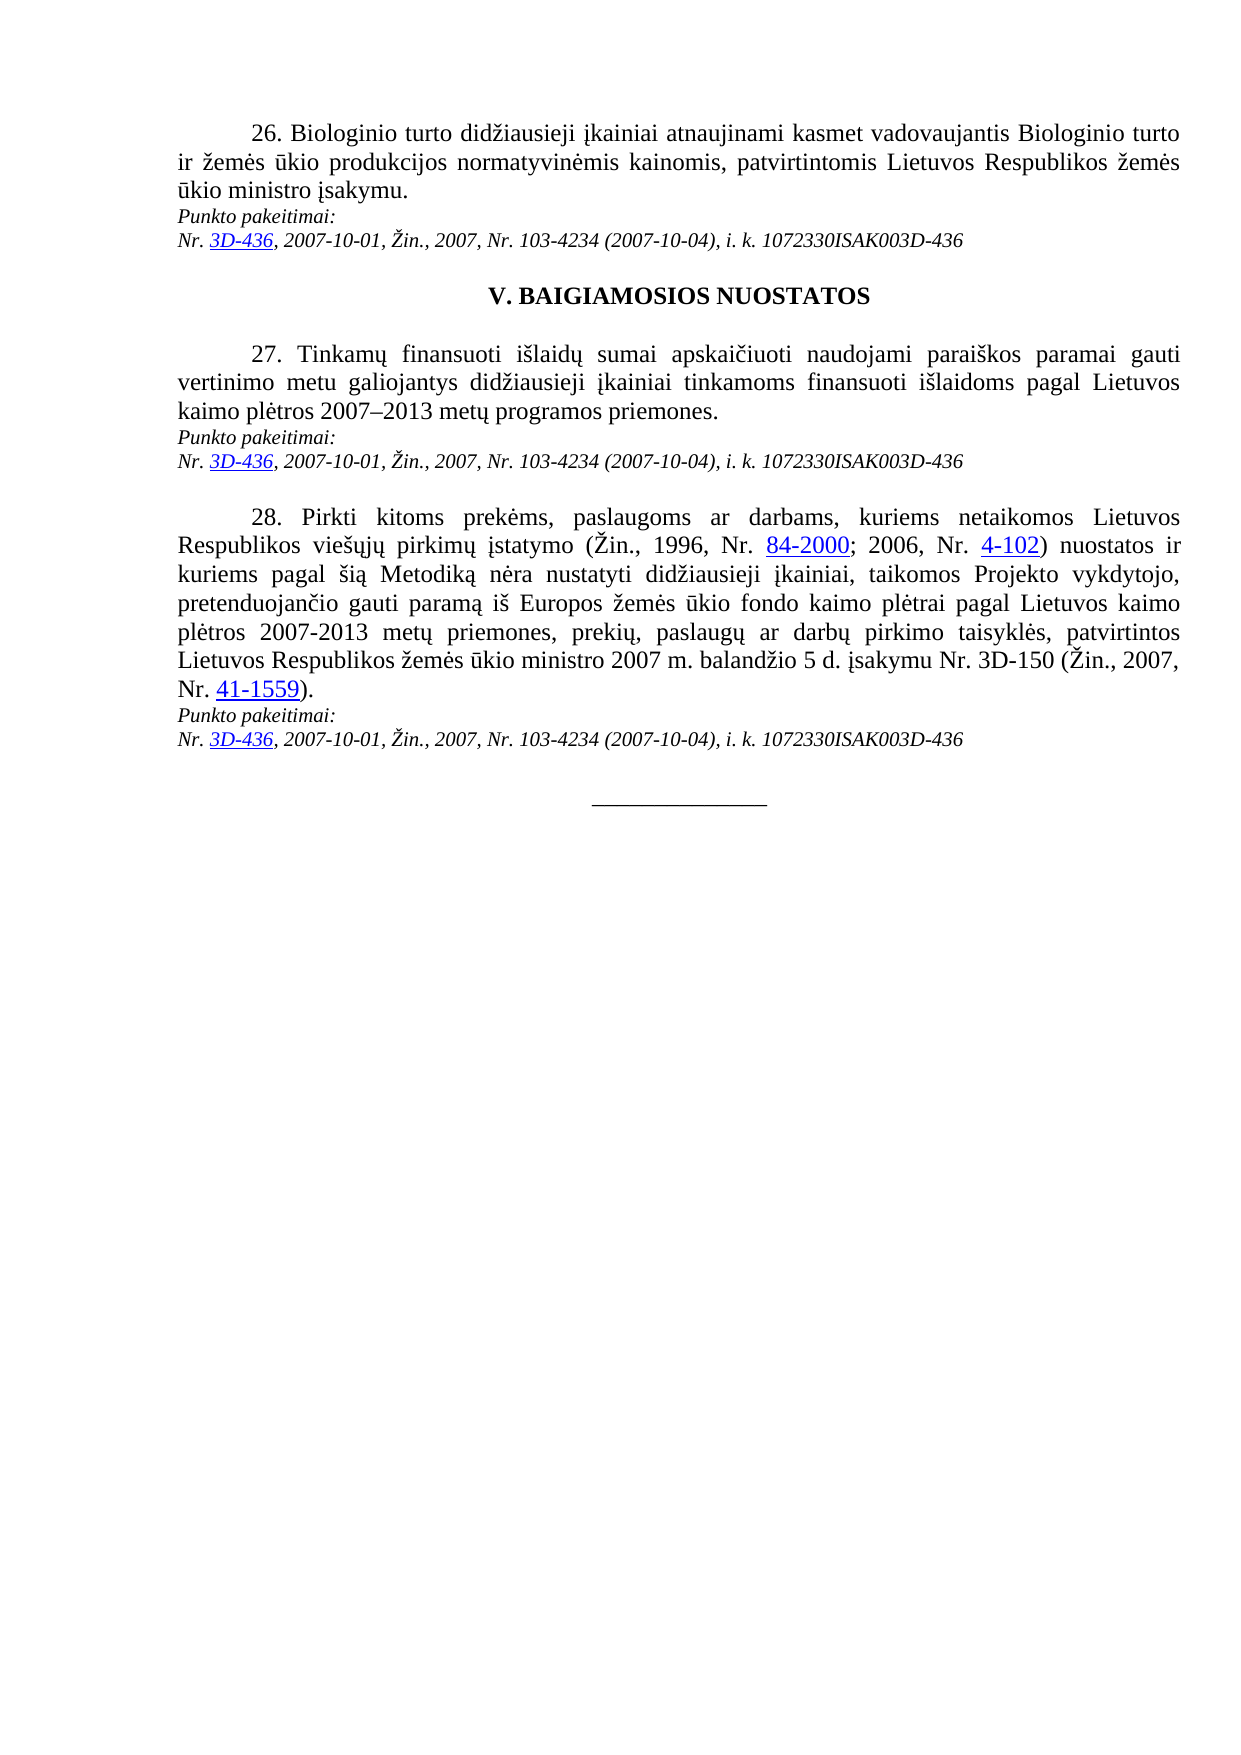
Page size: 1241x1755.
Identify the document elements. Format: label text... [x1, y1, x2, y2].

text Punkto pakeitimai: [177, 425, 1181, 449]
text 26. Biologinio turto didžiausieji įkainiai atnaujinami kasmet vadovaujantis Biologinio turto ir žemės ūkio produkcijos normatyvinėmis kainomis, patvirtintomis Lietuvos Respublikos žemės ūkio ministro įsakymu. [177, 118, 1181, 204]
text ______________ [177, 780, 1181, 809]
text V. BAIGIAMOSIOS NUOSTATOS [177, 281, 1181, 310]
text Nr. 3D-436, 2007-10-01, Žin., 2007, Nr. 103-4234 (2007-10-04), i. k. 1072330ISAK003D-436 [177, 228, 1181, 252]
text Punkto pakeitimai: [177, 204, 1181, 228]
text 28. Pirkti kitoms prekėms, paslaugoms ar darbams, kuriems netaikomos Lietuvos Respublikos viešųjų pirkimų įstatymo (Žin., 1996, Nr. 84-2000; 2006, Nr. 4-102) nuostatos ir kuriems pagal šią Metodiką nėra nustatyti didžiausieji įkainiai, taikomos Projekto vykdytojo, pretenduojančio gauti paramą iš Europos žemės ūkio fondo kaimo plėtrai pagal Lietuvos kaimo plėtros 2007-2013 metų priemones, prekių, paslaugų ar darbų pirkimo taisyklės, patvirtintos Lietuvos Respublikos žemės ūkio ministro 2007 m. balandžio 5 d. įsakymu Nr. 3D-150 (Žin., 2007, Nr. 41-1559). [177, 502, 1181, 703]
text 27. Tinkamų finansuoti išlaidų sumai apskaičiuoti naudojami paraiškos paramai gauti vertinimo metu galiojantys didžiausieji įkainiai tinkamoms finansuoti išlaidoms pagal Lietuvos kaimo plėtros 2007–2013 metų programos priemones. [177, 339, 1181, 425]
text Nr. 3D-436, 2007-10-01, Žin., 2007, Nr. 103-4234 (2007-10-04), i. k. 1072330ISAK003D-436 [177, 449, 1181, 473]
text Nr. 3D-436, 2007-10-01, Žin., 2007, Nr. 103-4234 (2007-10-04), i. k. 1072330ISAK003D-436 [177, 727, 1181, 751]
text Punkto pakeitimai: [177, 703, 1181, 727]
